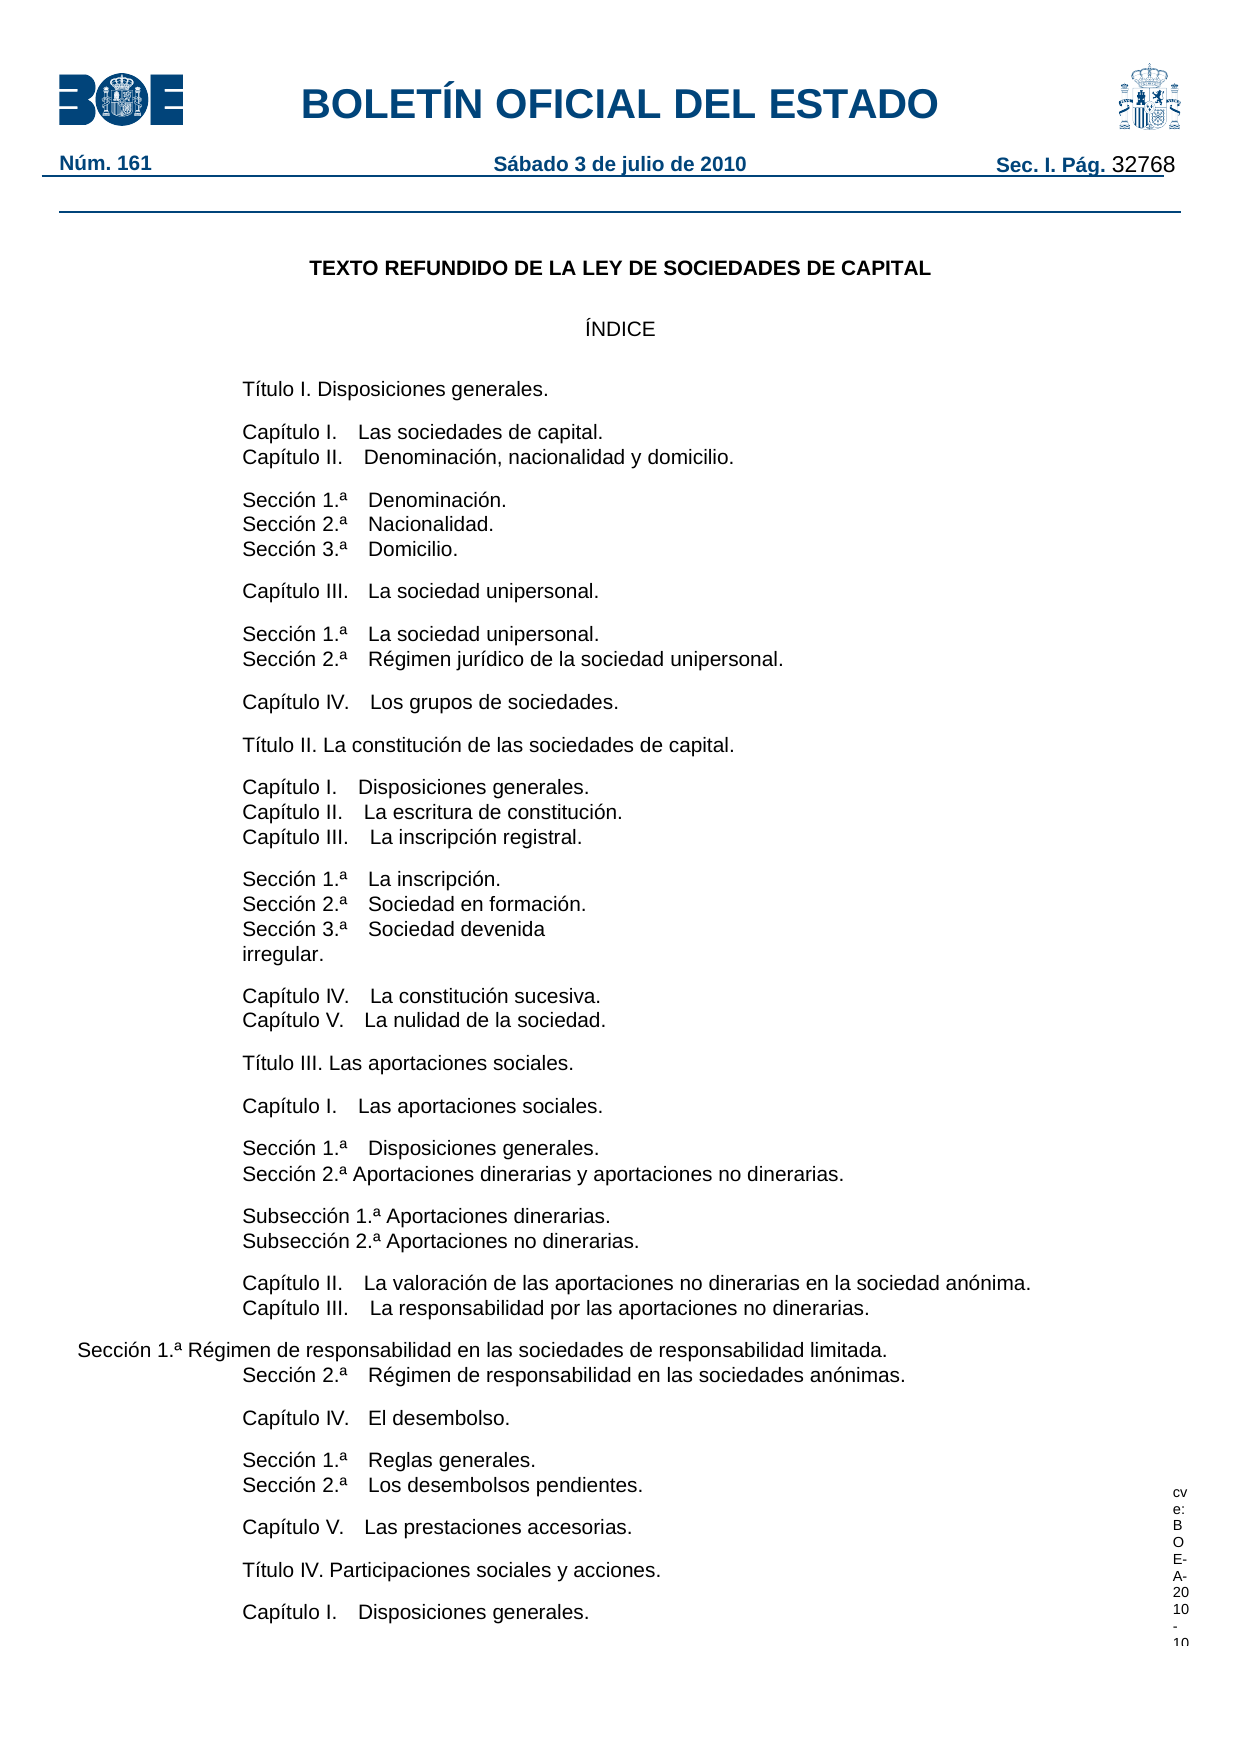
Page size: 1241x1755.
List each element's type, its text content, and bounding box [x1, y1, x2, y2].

text Título III. Las aportaciones sociales. Capítulo I. Las aportaciones sociales. Sección 1.ª Disposiciones generales. [242, 1036, 604, 1164]
text cve: BOE-A-2010-10544 [1173, 1483, 1191, 1645]
text Sección 1.ª La inscripción. [242, 867, 1199, 891]
text Sección 2.ª Régimen jurídico de la sociedad unipersonal. [242, 650, 1199, 671]
text Sección 2.ª Sociedad en formación. Sección 3.ª Sociedad devenida irregular. [242, 892, 633, 965]
subtitle TEXTO REFUNDIDO DE LA LEY DE SOCIEDADES DE CAPITAL [42, 256, 1199, 280]
text Capítulo II. La escritura de constitución. Capítulo III. La inscripción registral. [242, 800, 624, 849]
text Sección 1.ª Denominación. Sección 2.ª Nacionalidad. Sección 3.ª Domicilio. [242, 488, 508, 561]
text Sección 1.ª Régimen de responsabilidad en las sociedades de responsabilidad limitada. [42, 1338, 1032, 1362]
text Sección 1.ª Reglas generales. [242, 1448, 1199, 1472]
text Subsección 1.ª Aportaciones dinerarias. Subsección 2.ª Aportaciones no dinerarias. [242, 1204, 668, 1253]
text Título I. Disposiciones generales. Capítulo I. Las sociedades de capital. [242, 358, 604, 444]
text Sección 2.ª Régimen de responsabilidad en las sociedades anónimas. Capítulo IV. El desembolso. [242, 1363, 907, 1429]
text Sección 2.ª Los desembolsos pendientes. Capítulo V. Las prestaciones accesorias. Título IV. Participaciones sociales y acciones. Capítulo I. Disposiciones generales. [242, 1473, 668, 1624]
text Título II. La constitución de las sociedades de capital. Capítulo I. Disposiciones generales. [242, 714, 749, 799]
text Capítulo IV. La constitución sucesiva. Capítulo V. La nulidad de la sociedad. [242, 984, 607, 1032]
text Sección 2.ª Aportaciones dinerarias y aportaciones no dinerarias. [242, 1164, 1199, 1185]
text ÍNDICE [42, 317, 1199, 341]
text Capítulo IV. Los grupos de sociedades. [242, 690, 1199, 714]
text Capítulo II. Denominación, nacionalidad y domicilio. [242, 445, 1199, 469]
text Capítulo III. La sociedad unipersonal. Sección 1.ª La sociedad unipersonal. [242, 565, 602, 650]
text Capítulo II. La valoración de las aportaciones no dinerarias en la sociedad anónima. Capítulo III. La responsabilidad por las aportaciones no dinerarias. [242, 1271, 1032, 1320]
